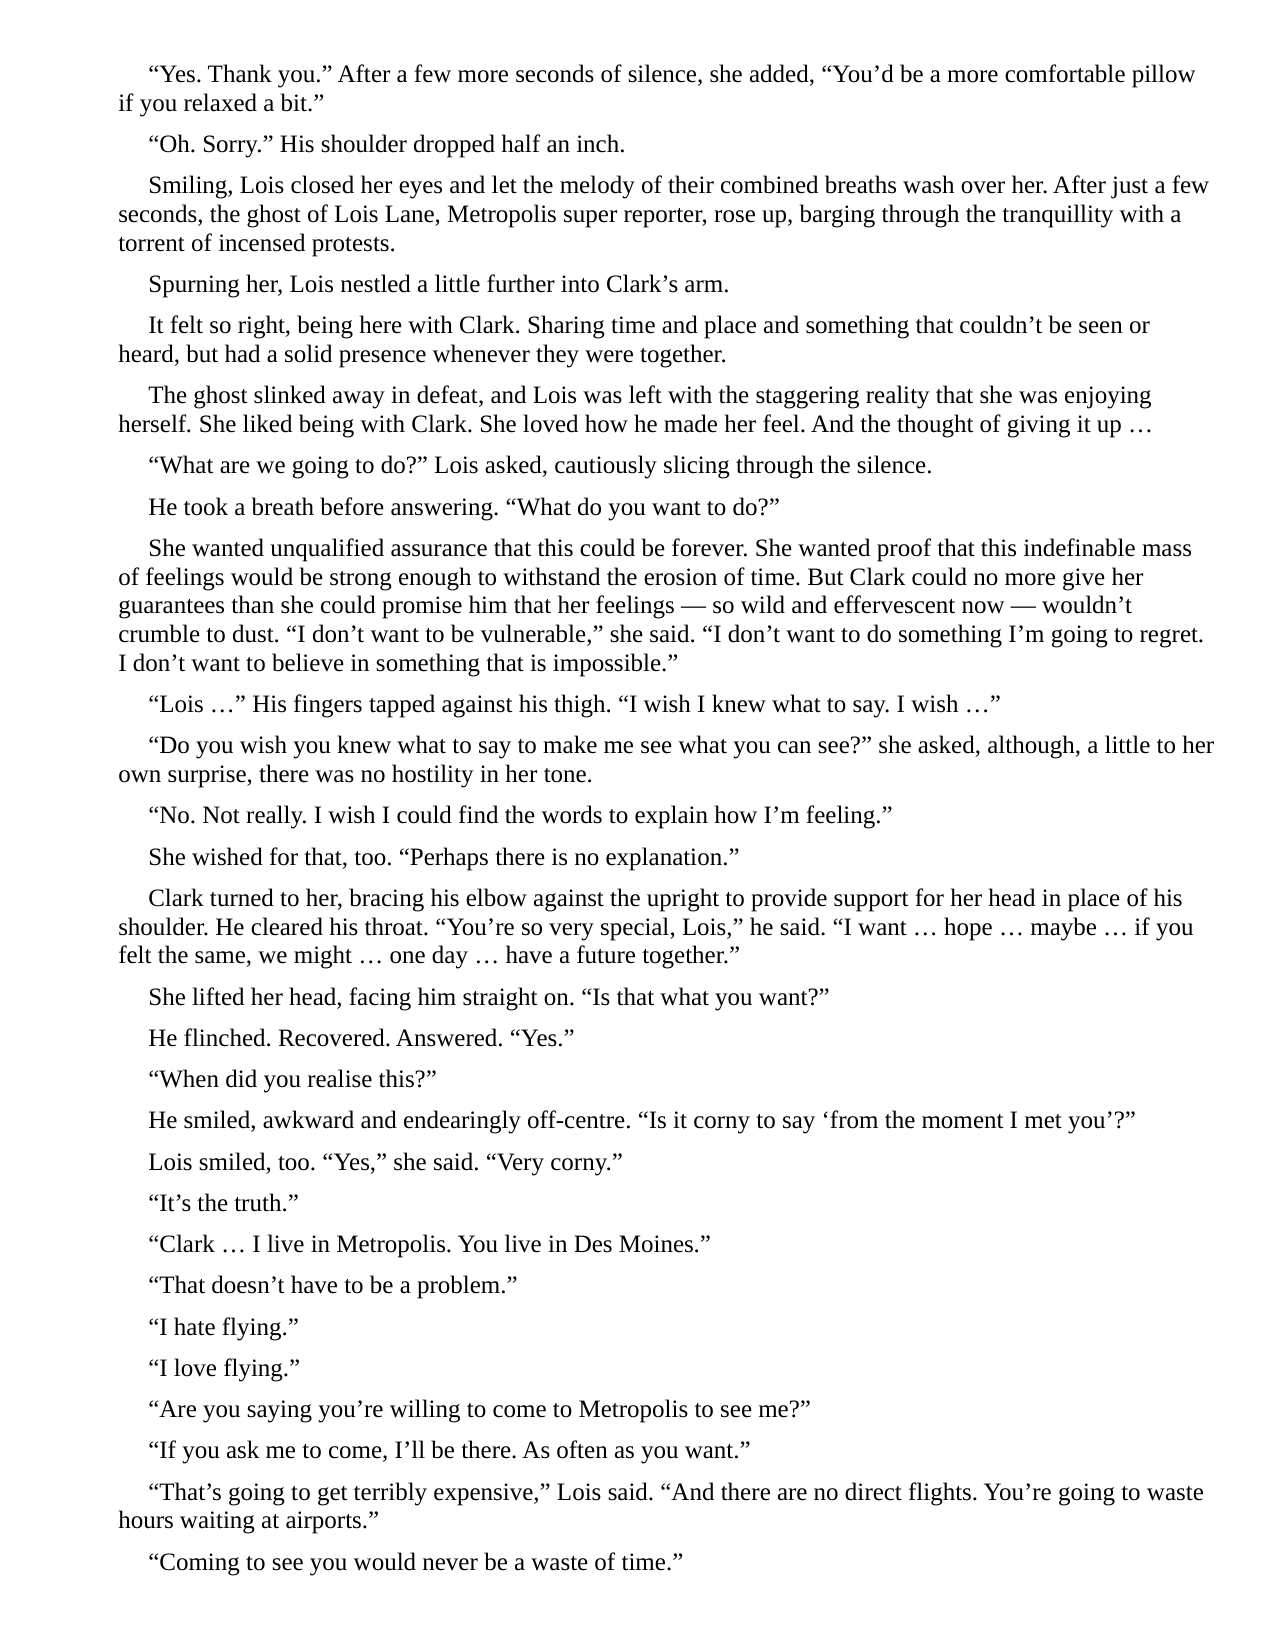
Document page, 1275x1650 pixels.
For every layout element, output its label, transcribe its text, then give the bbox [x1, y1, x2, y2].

text Smiling, Lois closed her eyes and let the melody of their combined breaths wash over her. After just a few seconds, the ghost of Lois Lane, Metropolis super reporter, rose up, barging through the tranquillity with a torrent of incensed protests. [118, 170, 1216, 257]
text “Yes. Thank you.” After a few more seconds of silence, she added, “You’d be a more comfortable pillow if you relaxed a bit.” [118, 59, 1216, 117]
text She wished for that, too. “Perhaps there is no explanation.” [118, 842, 1216, 870]
text “What are we going to do?” Lois asked, cautiously slicing through the silence. [118, 450, 1216, 479]
text He took a breath before answering. “What do you want to do?” [118, 492, 1216, 520]
text Lois smiled, too. “Yes,” she said. “Very corny.” [118, 1147, 1216, 1175]
text She lifted her head, facing him straight on. “Is that what you want?” [118, 982, 1216, 1010]
text He flinched. Recovered. Answered. “Yes.” [118, 1023, 1216, 1052]
text “If you ask me to come, I’ll be there. As often as you want.” [118, 1435, 1216, 1464]
text Clark turned to her, bracing his elbow against the upright to provide support for her head in place of his shoulder. He cleared his throat. “You’re so very special, Lois,” he said. “I want … hope … maybe … if you felt the same, we might … one day … have a future together.” [118, 883, 1216, 969]
text “No. Not really. I wish I could find the words to explain how I’m feeling.” [118, 800, 1216, 829]
text “I love flying.” [118, 1353, 1216, 1382]
text “Oh. Sorry.” His shoulder dropped half an inch. [118, 129, 1216, 158]
text “Coming to see you would never be a waste of time.” [118, 1547, 1216, 1575]
text He smiled, awkward and endearingly off-centre. “Is it corny to say ‘from the moment I met you’?” [118, 1105, 1216, 1134]
text “I hate flying.” [118, 1312, 1216, 1340]
text The ghost slinked away in defeat, and Lois was left with the staggering reality that she was enjoying herself. She liked being with Clark. She loved how he made her feel. And the thought of giving it up … [118, 380, 1216, 438]
text “Are you saying you’re willing to come to Metropolis to see me?” [118, 1394, 1216, 1423]
text “When did you realise this?” [118, 1064, 1216, 1093]
text “Clark … I live in Metropolis. You live in Des Moines.” [118, 1229, 1216, 1258]
text Spurning her, Lois nestled a little further into Clark’s arm. [118, 269, 1216, 298]
text It felt so right, being here with Clark. Sharing time and place and something that couldn’t be seen or heard, but had a solid presence whenever they were together. [118, 310, 1216, 368]
text “That doesn’t have to be a problem.” [118, 1270, 1216, 1299]
text She wanted unqualified assurance that this could be forever. She wanted proof that this indefinable mass of feelings would be strong enough to withstand the erosion of time. But Clark could no more give her guarantees than she could promise him that her feelings — so wild and effervescent now — wouldn’t crumble to dust. “I don’t want to be vulnerable,” she said. “I don’t want to do something I’m going to regret. I don’t want to believe in something that is impossible.” [118, 533, 1216, 677]
text “Lois …” His fingers tapped against his thigh. “I wish I knew what to say. I wish …” [118, 689, 1216, 718]
text “It’s the truth.” [118, 1188, 1216, 1217]
text “Do you wish you knew what to say to make me see what you can see?” she asked, although, a little to her own surprise, there was no hostility in her tone. [118, 730, 1216, 788]
text “That’s going to get terribly expensive,” Lois said. “And there are no direct flights. You’re going to waste hours waiting at airports.” [118, 1477, 1216, 1534]
